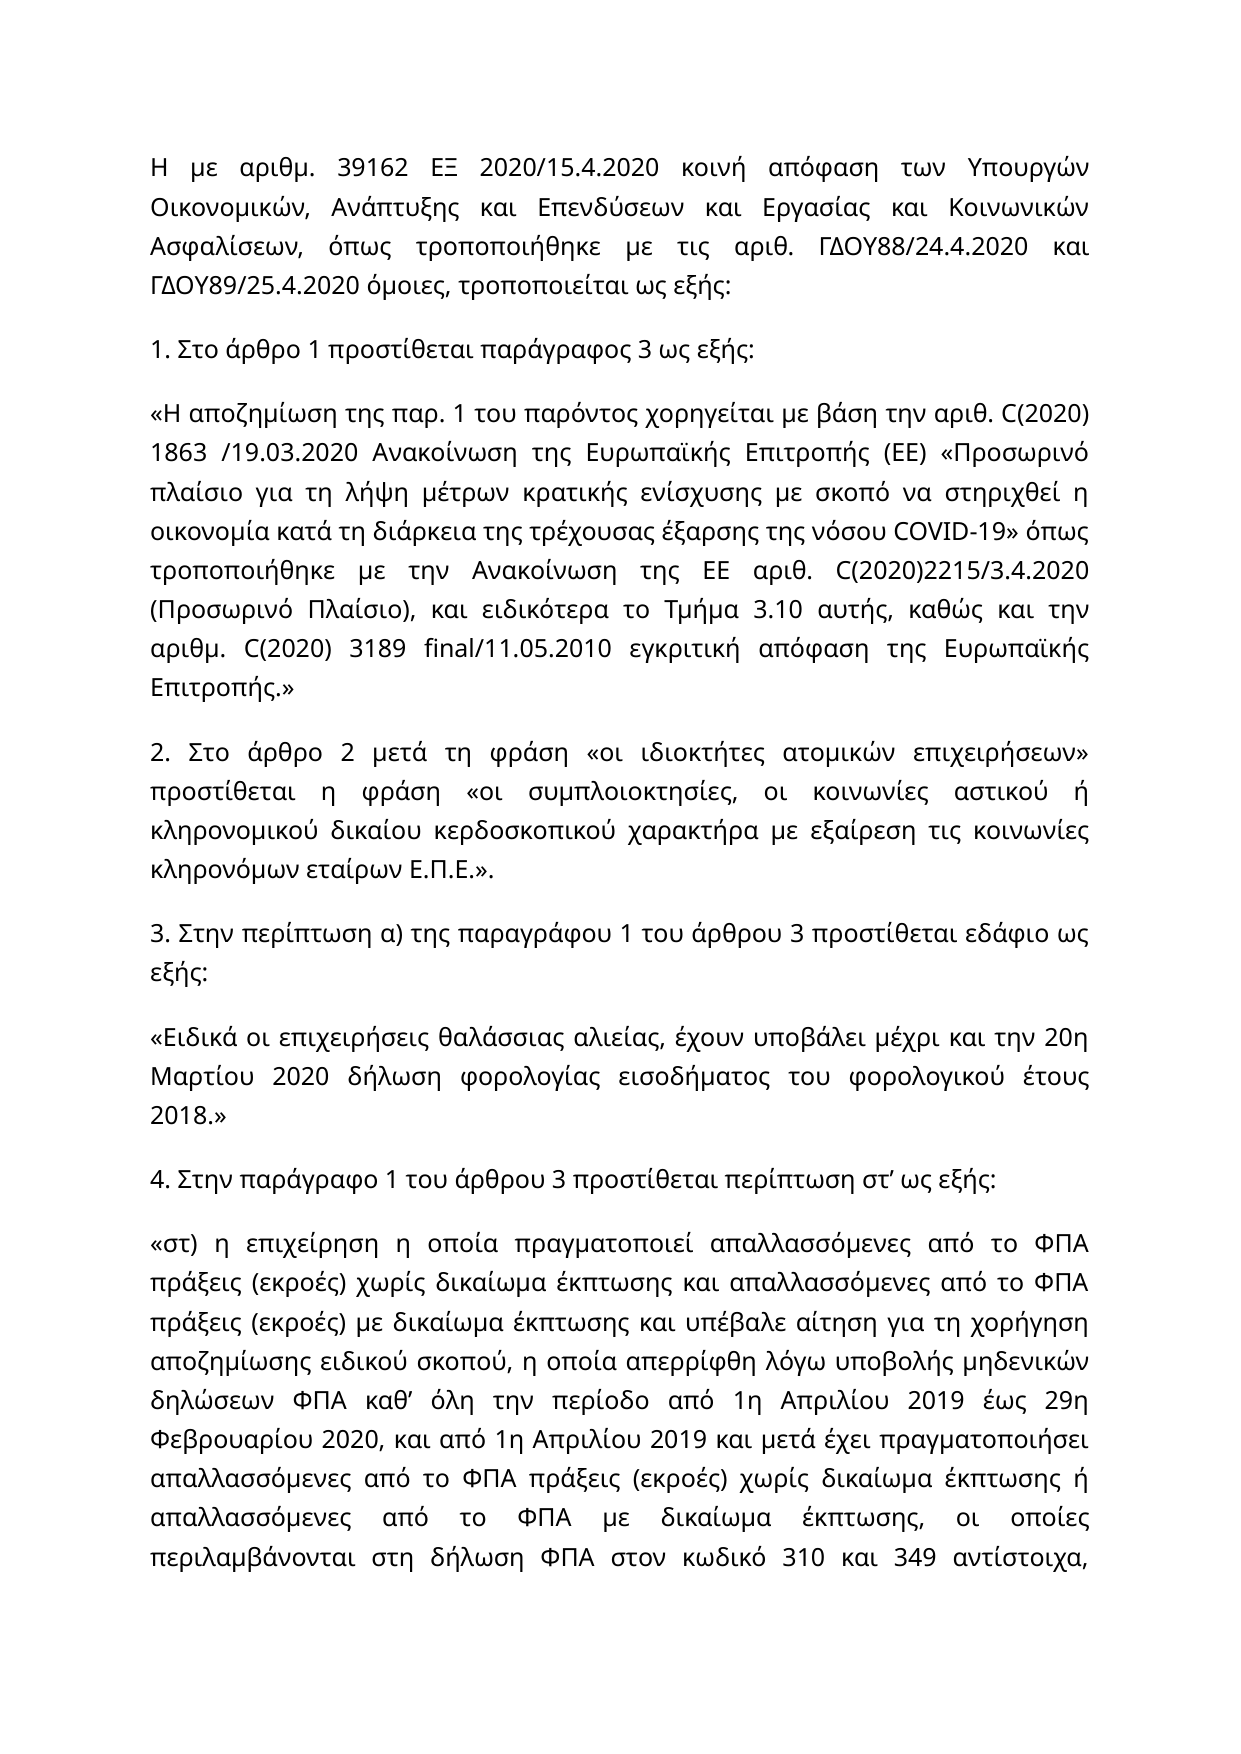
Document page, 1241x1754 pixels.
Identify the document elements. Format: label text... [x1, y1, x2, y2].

text «Η αποζημίωση της παρ. 1 του παρόντος χορηγείται με βάση την αριθ. C(2020) 1863 /19.03.2020 Ανακοίνωση της Ευρωπαϊκής Επιτροπής (ΕΕ) «Προσωρινό πλαίσιο για τη λήψη μέτρων κρατικής ενίσχυσης με σκοπό να στηριχθεί η οικονομία κατά τη διάρκεια της τρέχουσας έξαρσης της νόσου COVID-19» όπως τροποποιήθηκε με την Ανακοίνωση της ΕΕ αριθ. C(2020)2215/3.4.2020 (Προσωρινό Πλαίσιο), και ειδικότερα το Τμήμα 3.10 αυτής, καθώς και την αριθμ. C(2020) 3189 final/11.05.2010 εγκριτική απόφαση της Ευρωπαϊκής Επιτροπής.» [150, 396, 1090, 704]
text 4. Στην παράγραφο 1 του άρθρου 3 προστίθεται περίπτωση στ’ ως εξής: [150, 1162, 1090, 1196]
text 3. Στην περίπτωση α) της παραγράφου 1 του άρθρου 3 προστίθεται εδάφιο ως εξής: [150, 916, 1090, 989]
text 1. Στο άρθρο 1 προστίθεται παράγραφος 3 ως εξής: [150, 332, 1090, 366]
text 2. Στο άρθρο 2 μετά τη φράση «οι ιδιοκτήτες ατομικών επιχειρήσεων» προστίθεται η φράση «οι συμπλοιοκτησίες, οι κοινωνίες αστικού ή κληρονομικού δικαίου κερδοσκοπικού χαρακτήρα με εξαίρεση τις κοινωνίες κληρονόμων εταίρων Ε.Π.Ε.». [150, 734, 1090, 886]
text «Ειδικά οι επιχειρήσεις θαλάσσιας αλιείας, έχουν υποβάλει μέχρι και την 20η Μαρτίου 2020 δήλωση φορολογίας εισοδήματος του φορολογικού έτους 2018.» [150, 1019, 1090, 1132]
text «στ) η επιχείρηση η οποία πραγματοποιεί απαλλασσόμενες από το ΦΠΑ πράξεις (εκροές) χωρίς δικαίωμα έκπτωσης και απαλλασσόμενες από το ΦΠΑ πράξεις (εκροές) με δικαίωμα έκπτωσης και υπέβαλε αίτηση για τη χορήγηση αποζημίωσης ειδικού σκοπού, η οποία απερρίφθη λόγω υποβολής μηδενικών δηλώσεων ΦΠΑ καθ’ όλη την περίοδο από 1η Απριλίου 2019 έως 29η Φεβρουαρίου 2020, και από 1η Απριλίου 2019 και μετά έχει πραγματοποιήσει απαλλασσόμενες από το ΦΠΑ πράξεις (εκροές) χωρίς δικαίωμα έκπτωσης ή απαλλασσόμενες από το ΦΠΑ με δικαίωμα έκπτωσης, οι οποίες περιλαμβάνονται στη δήλωση ΦΠΑ στον κωδικό 310 και 349 αντίστοιχα, [150, 1226, 1090, 1573]
text Η με αριθμ. 39162 ΕΞ 2020/15.4.2020 κοινή απόφαση των Υπουργών Οικονομικών, Ανάπτυξης και Επενδύσεων και Εργασίας και Κοινωνικών Ασφαλίσεων, όπως τροποποιήθηκε με τις αριθ. ΓΔΟΥ88/24.4.2020 και ΓΔΟΥ89/25.4.2020 όμοιες, τροποποιείται ως εξής: [150, 150, 1090, 302]
